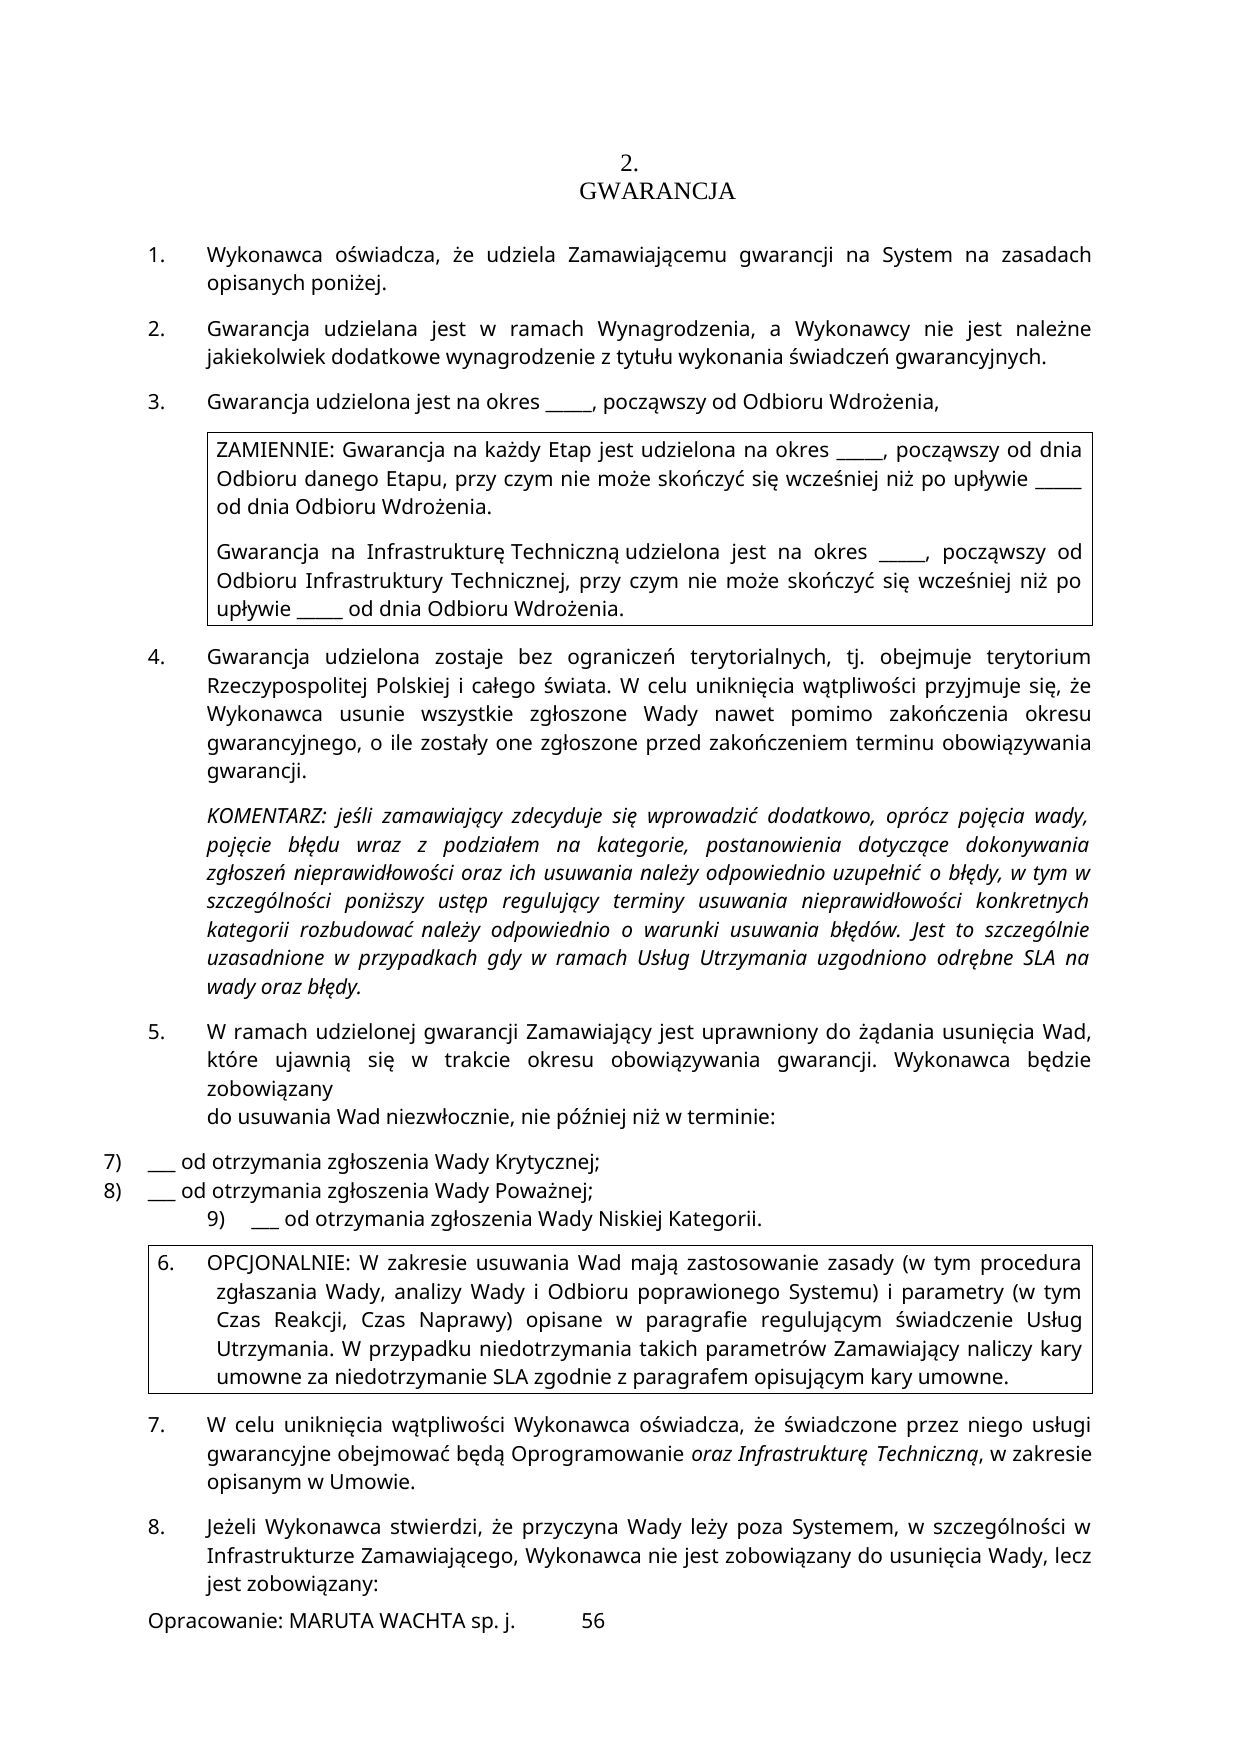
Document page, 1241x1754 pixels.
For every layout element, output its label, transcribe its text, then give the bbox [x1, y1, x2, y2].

list Gwarancja udzielona jest na okres _____, począwszy od Odbioru Wdrożenia, [148, 387, 1093, 416]
list ___ od otrzymania zgłoszenia Wady Krytycznej; [103, 1147, 1093, 1176]
list Gwarancja udzielona zostaje bez ograniczeń terytorialnych, tj. obejmuje terytorium Rzeczypospolitej Polskiej i całego świata. W celu uniknięcia wątpliwości przyjmuje się, że Wykonawca usunie wszystkie zgłoszone Wady nawet pomimo zakończenia okresu gwarancyjnego, o ile zostały one zgłoszone przed zakończeniem terminu obowiązywania gwarancji. [148, 642, 1093, 785]
list Jeżeli Wykonawca stwierdzi, że przyczyna Wady leży poza Systemem, w szczególności w Infrastrukturze Zamawiającego, Wykonawca nie jest zobowiązany do usunięcia Wady, lecz jest zobowiązany: [148, 1512, 1093, 1598]
subtitle GWARANCJA [185, 148, 1093, 205]
list W celu uniknięcia wątpliwości Wykonawca oświadcza, że świadczone przez niego usługi gwarancyjne obejmować będą Oprogramowanie oraz Infrastrukturę Techniczną, w zakresie opisanym w Umowie. [148, 1410, 1093, 1496]
list W ramach udzielonej gwarancji Zamawiający jest uprawniony do żądania usunięcia Wad, które ujawnią się w trakcie okresu obowiązywania gwarancji. Wykonawca będzie zobowiązany do usuwania Wad niezwłocznie, nie później niż w terminie: [148, 1017, 1093, 1131]
list ___ od otrzymania zgłoszenia Wady Niskiej Kategorii. [207, 1204, 1093, 1233]
list Gwarancja udzielana jest w ramach Wynagrodzenia, a Wykonawcy nie jest należne jakiekolwiek dodatkowe wynagrodzenie z tytułu wykonania świadczeń gwarancyjnych. [148, 314, 1093, 371]
list OPCJONALNIE: W zakresie usuwania Wad mają zastosowanie zasady (w tym procedura zgłaszania Wady, analizy Wady i Odbioru poprawionego Systemu) i parametry (w tym Czas Reakcji, Czas Naprawy) opisane w paragrafie regulującym świadczenie Usług Utrzymania. W przypadku niedotrzymania takich parametrów Zamawiający naliczy kary umowne za niedotrzymanie SLA zgodnie z paragrafem opisującym kary umowne. [149, 1246, 1092, 1393]
list Wykonawca oświadcza, że udziela Zamawiającemu gwarancji na System na zasadach opisanych poniżej. [148, 240, 1093, 297]
text KOMENTARZ: jeśli zamawiający zdecyduje się wprowadzić dodatkowo, oprócz pojęcia wady, pojęcie błędu wraz z podziałem na kategorie, postanowienia dotyczące dokonywania zgłoszeń nieprawidłowości oraz ich usuwania należy odpowiednio uzupełnić o błędy, w tym w szczególności poniższy ustęp regulujący terminy usuwania nieprawidłowości konkretnych kategorii rozbudować należy odpowiednio o warunki usuwania błędów. Jest to szczególnie uzasadnione w przypadkach gdy w ramach Usług Utrzymania uzgodniono odrębne SLA na wady oraz błędy. [207, 801, 1093, 1000]
text Gwarancja na Infrastrukturę Techniczną udzielona jest na okres _____, począwszy od Odbioru Infrastruktury Technicznej, przy czym nie może skończyć się wcześniej niż po upływie _____ od dnia Odbioru Wdrożenia. [208, 534, 1092, 625]
text ZAMIENNIE: Gwarancja na każdy Etap jest udzielona na okres _____, począwszy od dnia Odbioru danego Etapu, przy czym nie może skończyć się wcześniej niż po upływie _____ od dnia Odbioru Wdrożenia. [208, 433, 1092, 521]
list ___ od otrzymania zgłoszenia Wady Poważnej; [103, 1176, 1093, 1204]
